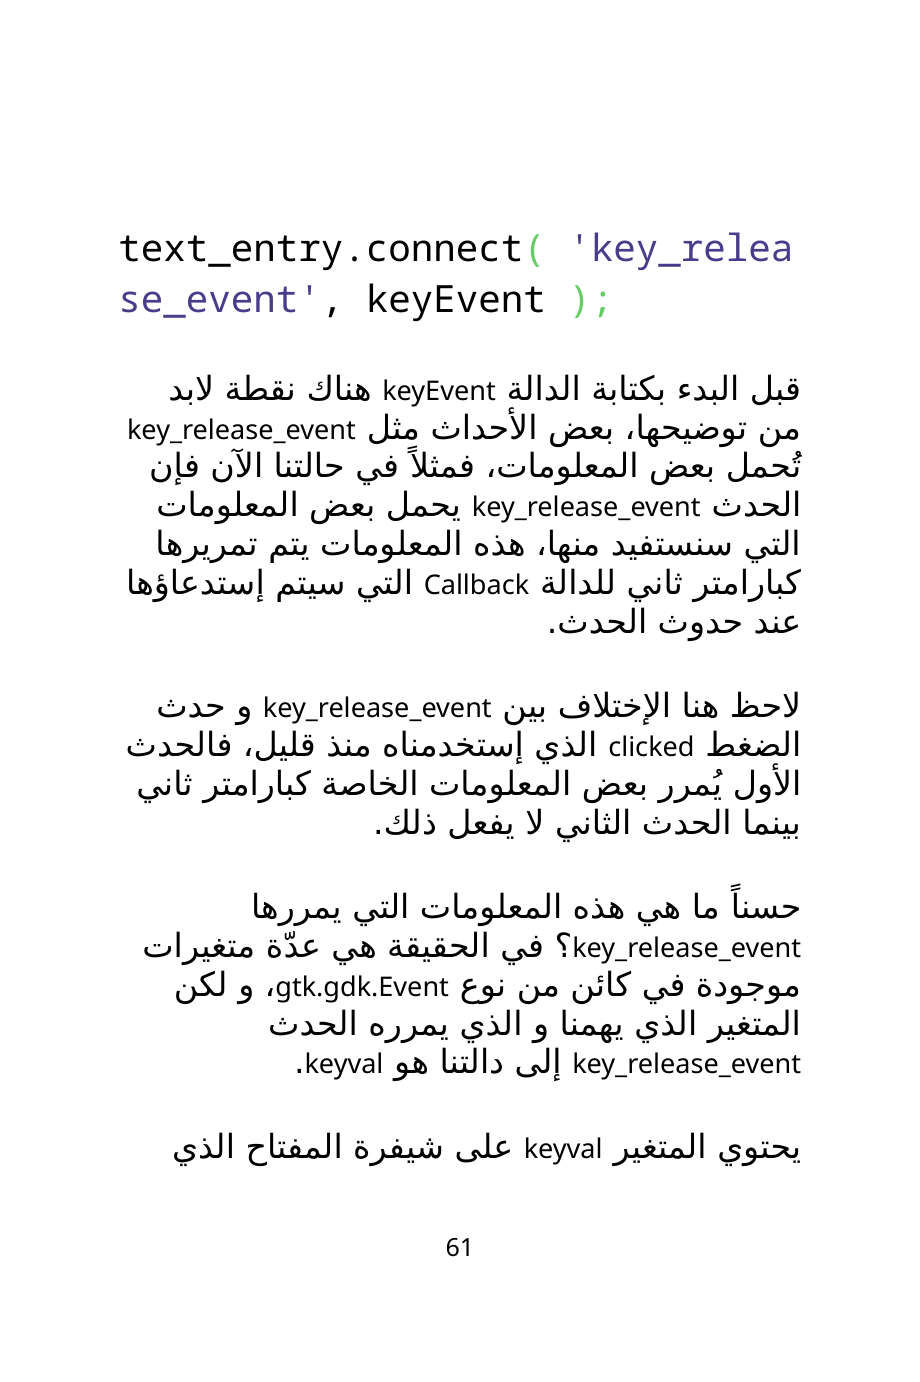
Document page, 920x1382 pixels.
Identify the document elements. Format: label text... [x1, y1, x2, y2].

text text_entry.connect( 'key_release_event', keyEvent ); [118, 222, 801, 324]
text قبل البدء بكتابة الدالة keyEvent هناك نقطة لابد من توضيحها، بعض الأحداث مثل key_release_event تُحمل بعض المعلومات، فمثلاً في حالتنا الآن فإن الحدث key_release_event يحمل بعض المعلومات التي سنستفيد منها، هذه المعلومات يتم تمريرها كبارامتر ثاني للدالة Callback التي سيتم إستدعاؤها عند حدوث الحدث. [118, 369, 801, 641]
text حسناً ما هي هذه المعلومات التي يمررها key_release_event؟ في الحقيقة هي عدّة متغيرات موجودة في كائن من نوع gtk.gdk.Event، و لكن المتغير الذي يهمنا و الذي يمرره الحدث key_release_event إلى دالتنا هو keyval. [118, 887, 801, 1082]
text لاحظ هنا الإختلاف بين key_release_event و حدث الضغط clicked الذي إستخدمناه منذ قليل، فالحدث الأول يُمرر بعض المعلومات الخاصة كبارامتر ثاني بينما الحدث الثاني لا يفعل ذلك. [118, 687, 801, 842]
text يحتوي المتغير keyval على شيفرة المفتاح الذي ضغطه المُستخدم، نحتاج هذا المتغير لأننا سنجعل الناتج يظهر فقط عندما يضغط المستخدم على مفتاح الإدخال، أما المفاتيح الأخرى التي يضغطها المستخدم لا تهمنا لأنها ستكون فيما بعد القيمة السيليزية التي سنحولها إلى فهرنهايتيه. [118, 1127, 801, 1166]
